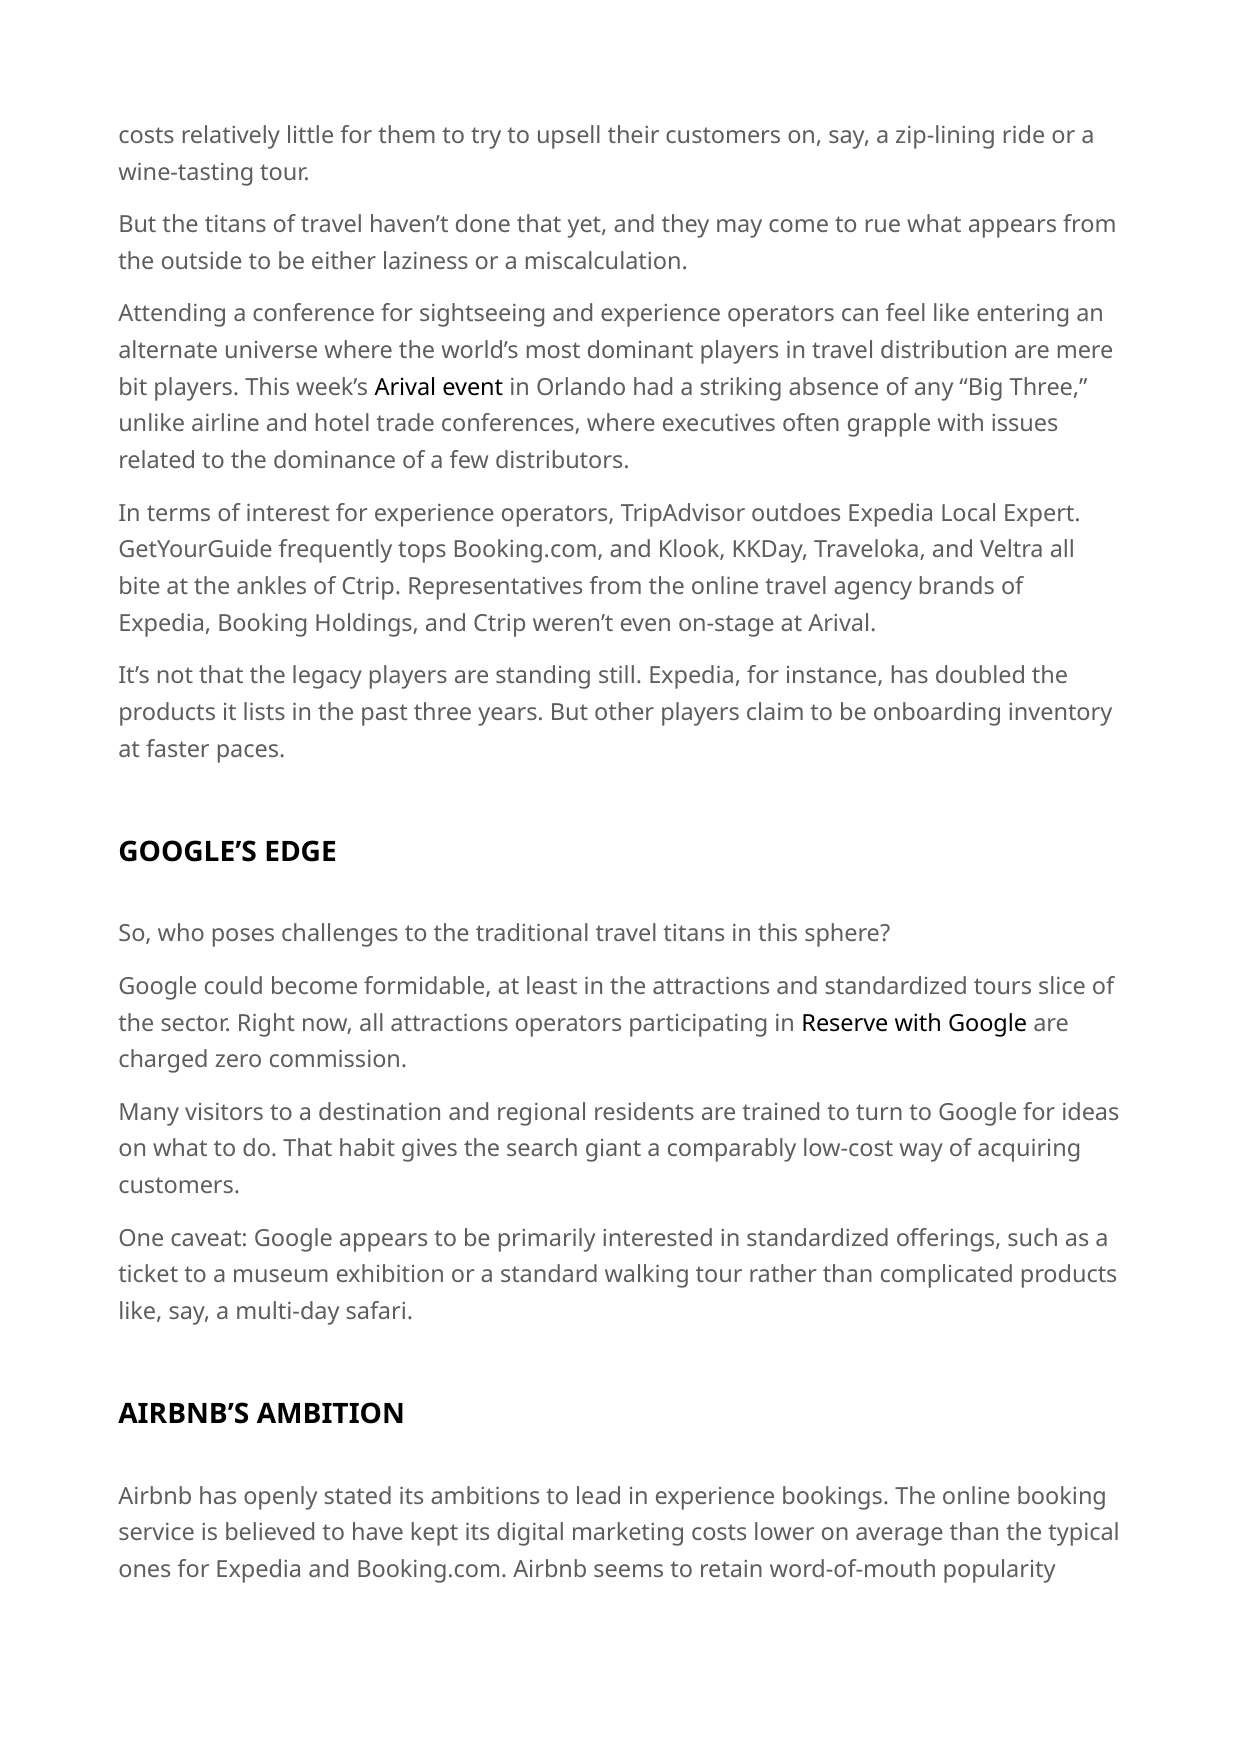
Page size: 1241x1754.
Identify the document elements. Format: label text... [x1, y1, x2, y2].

subtitle GOOGLE’S EDGE [118, 831, 1122, 870]
text Many visitors to a destination and regional residents are trained to turn to Google for ideas on what to do. That habit gives the search giant a comparably low-cost way of acquiring customers. [118, 1095, 1122, 1201]
text Airbnb has openly stated its ambitions to lead in experience bookings. The online booking service is believed to have kept its digital marketing costs lower on average than the typical ones for Expedia and Booking.com. Airbnb seems to retain word-of-mouth popularity [118, 1479, 1122, 1584]
subtitle AIRBNB’S AMBITION [118, 1394, 1122, 1432]
text Google could become formidable, at least in the attractions and standardized tours slice of the sector. Right now, all attractions operators participating in Reserve with Google are charged zero commission. [118, 969, 1122, 1074]
text costs relatively little for them to try to upsell their customers on, say, a zip-lining ride or a wine-tasting tour. [118, 118, 1122, 187]
text In terms of interest for experience operators, TripAdvisor outdoes Expedia Local Expert. GetYourGuide frequently tops Booking.com, and Klook, KKDay, Traveloka, and Veltra all bite at the ankles of Ctrip. Representatives from the online travel agency brands of Expedia, Booking Holdings, and Ctrip weren’t even on-stage at Arival. [118, 496, 1122, 638]
text Attending a conference for sightseeing and experience operators can feel like entering an alternate universe where the world’s most dominant players in travel distribution are mere bit players. This week’s Arival event in Orlando had a striking absence of any “Big Three,” unlike airline and hotel trade conferences, where executives often grapple with issues related to the dominance of a few distributors. [118, 296, 1122, 476]
text It’s not that the legacy players are standing still. Expedia, for instance, has doubled the products it lists in the past three years. But other players claim to be onboarding inventory at faster paces. [118, 659, 1122, 764]
text So, who poses challenges to the traditional travel titans in this sphere? [118, 917, 1122, 949]
text But the titans of travel haven’t done that yet, and they may come to rue what appears from the outside to be either laziness or a miscalculation. [118, 207, 1122, 276]
text One caveat: Google appears to be primarily interested in standardized offerings, such as a ticket to a museum exhibition or a standard walking tour rather than complicated products like, say, a multi-day safari. [118, 1221, 1122, 1326]
